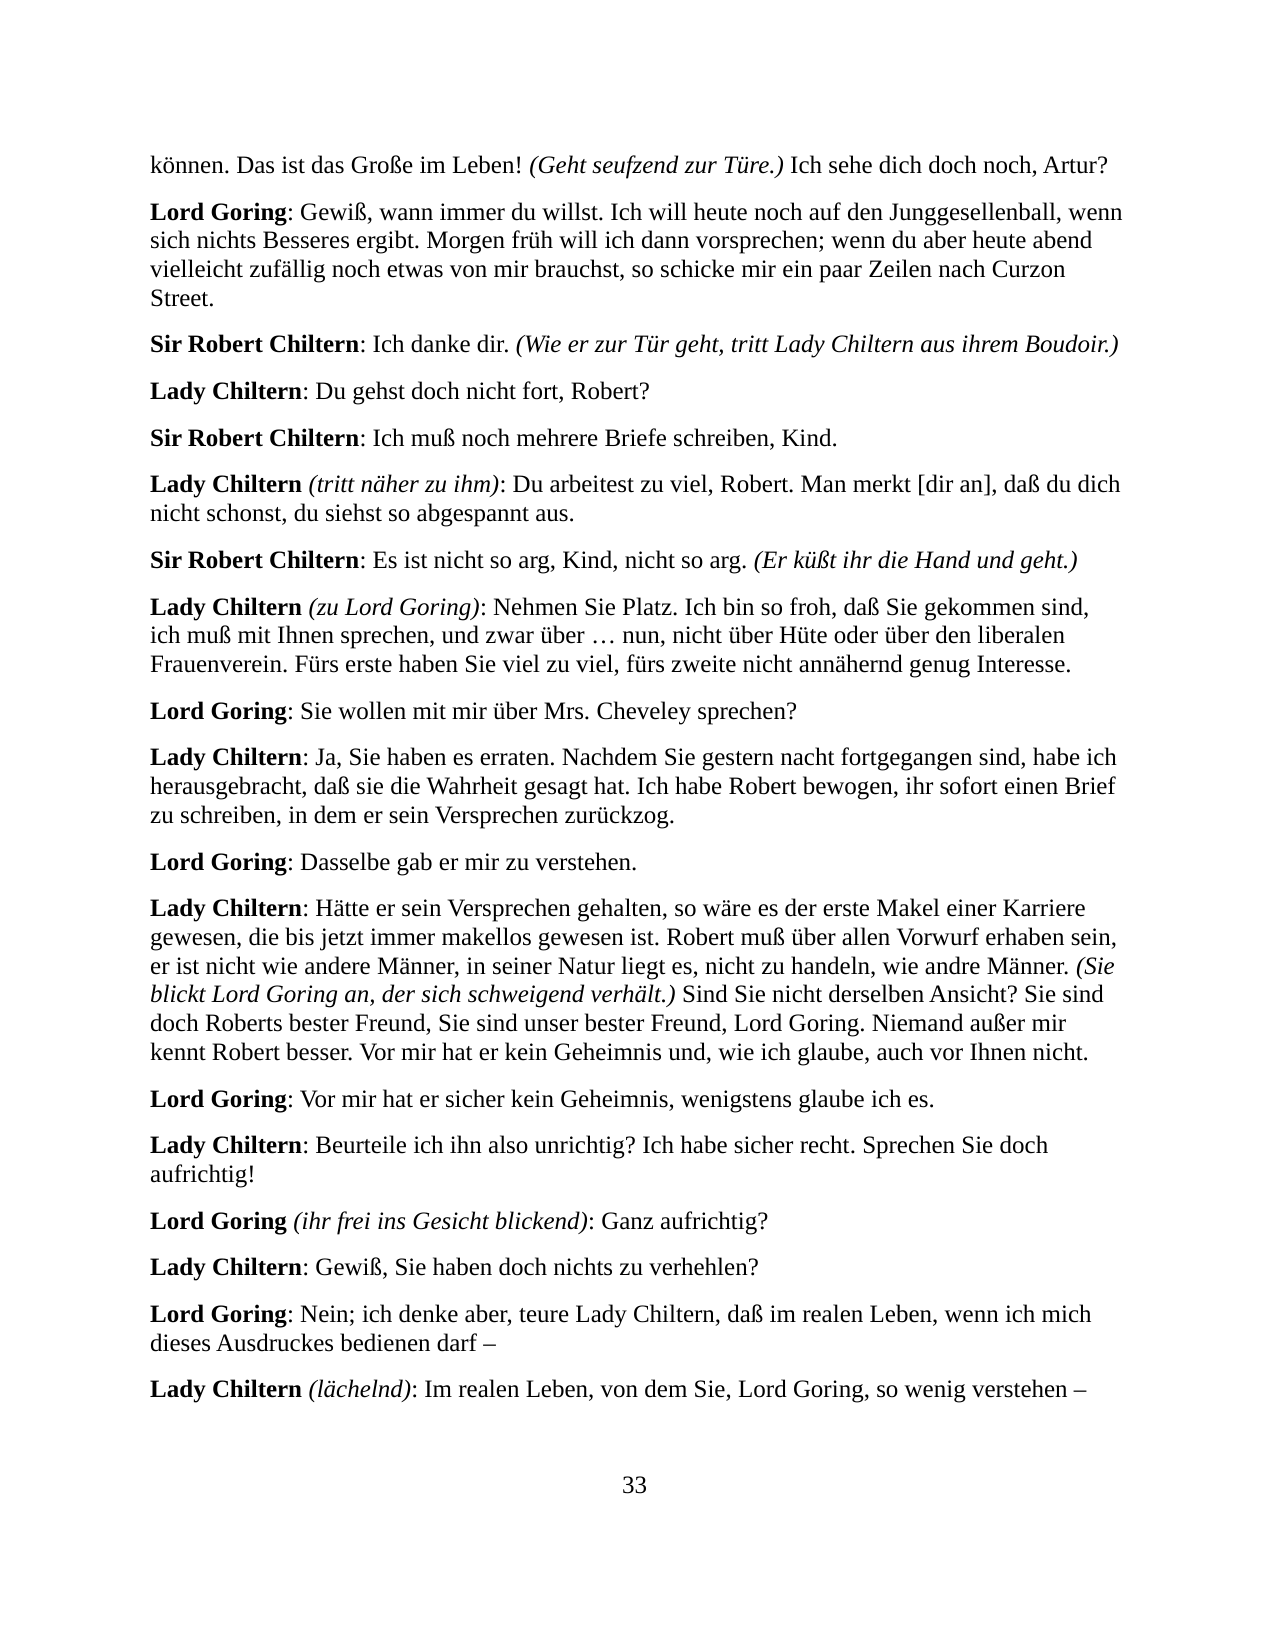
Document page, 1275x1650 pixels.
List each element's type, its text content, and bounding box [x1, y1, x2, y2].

text Lord Goring: Nein; ich denke aber, teure Lady Chiltern, daß im realen Leben, wenn ich mich dieses Ausdruckes bedienen darf – [150, 1299, 1125, 1357]
text Lady Chiltern: Hätte er sein Versprechen gehalten, so wäre es der erste Makel einer Karriere gewesen, die bis jetzt immer makellos gewesen ist. Robert muß über allen Vorwurf erhaben sein, er ist nicht wie andere Männer, in seiner Natur liegt es, nicht zu handeln, wie andre Männer. (Sie blickt Lord Goring an, der sich schweigend verhält.) Sind Sie nicht derselben Ansicht? Sie sind doch Roberts bester Freund, Sie sind unser bester Freund, Lord Goring. Niemand außer mir kennt Robert besser. Vor mir hat er kein Geheimnis und, wie ich glaube, auch vor Ihnen nicht. [150, 893, 1125, 1066]
text Lady Chiltern: Ja, Sie haben es erraten. Nachdem Sie gestern nacht fortgegangen sind, habe ich herausgebracht, daß sie die Wahrheit gesagt hat. Ich habe Robert bewogen, ihr sofort einen Brief zu schreiben, in dem er sein Versprechen zurückzog. [150, 742, 1125, 829]
text Lady Chiltern (lächelnd): Im realen Leben, von dem Sie, Lord Goring, so wenig verstehen – [150, 1374, 1125, 1403]
text Lord Goring: Gewiß, wann immer du willst. Ich will heute noch auf den Junggesellenball, wenn sich nichts Besseres ergibt. Morgen früh will ich dann vorsprechen; wenn du aber heute abend vielleicht zufällig noch etwas von mir brauchst, so schicke mir ein paar Zeilen nach Curzon Street. [150, 197, 1125, 312]
text können. Das ist das Große im Leben! (Geht seufzend zur Türe.) Ich sehe dich doch noch, Artur? [150, 150, 1125, 179]
text Lady Chiltern (tritt näher zu ihm): Du arbeitest zu viel, Robert. Man merkt [dir an], daß du dich nicht schonst, du siehst so abgespannt aus. [150, 469, 1125, 527]
text Lady Chiltern: Gewiß, Sie haben doch nichts zu verhehlen? [150, 1252, 1125, 1281]
text Lady Chiltern (zu Lord Goring): Nehmen Sie Platz. Ich bin so froh, daß Sie gekommen sind, ich muß mit Ihnen sprechen, und zwar über … nun, nicht über Hüte oder über den liberalen Frauenverein. Fürs erste haben Sie viel zu viel, fürs zweite nicht annähernd genug Interesse. [150, 592, 1125, 678]
text Lord Goring: Sie wollen mit mir über Mrs. Cheveley sprechen? [150, 696, 1125, 724]
text Lord Goring: Vor mir hat er sicher kein Geheimnis, wenigstens glaube ich es. [150, 1084, 1125, 1112]
text Sir Robert Chiltern: Ich muß noch mehrere Briefe schreiben, Kind. [150, 423, 1125, 452]
text Lady Chiltern: Beurteile ich ihn also unrichtig? Ich habe sicher recht. Sprechen Sie doch aufrichtig! [150, 1130, 1125, 1188]
text Lord Goring (ihr frei ins Gesicht blickend): Ganz aufrichtig? [150, 1206, 1125, 1234]
text Lady Chiltern: Du gehst doch nicht fort, Robert? [150, 376, 1125, 405]
text Sir Robert Chiltern: Ich danke dir. (Wie er zur Tür geht, tritt Lady Chiltern aus ihrem Boudoir.) [150, 329, 1125, 358]
text Lord Goring: Dasselbe gab er mir zu verstehen. [150, 847, 1125, 875]
text Sir Robert Chiltern: Es ist nicht so arg, Kind, nicht so arg. (Er küßt ihr die Hand und geht.) [150, 545, 1125, 574]
